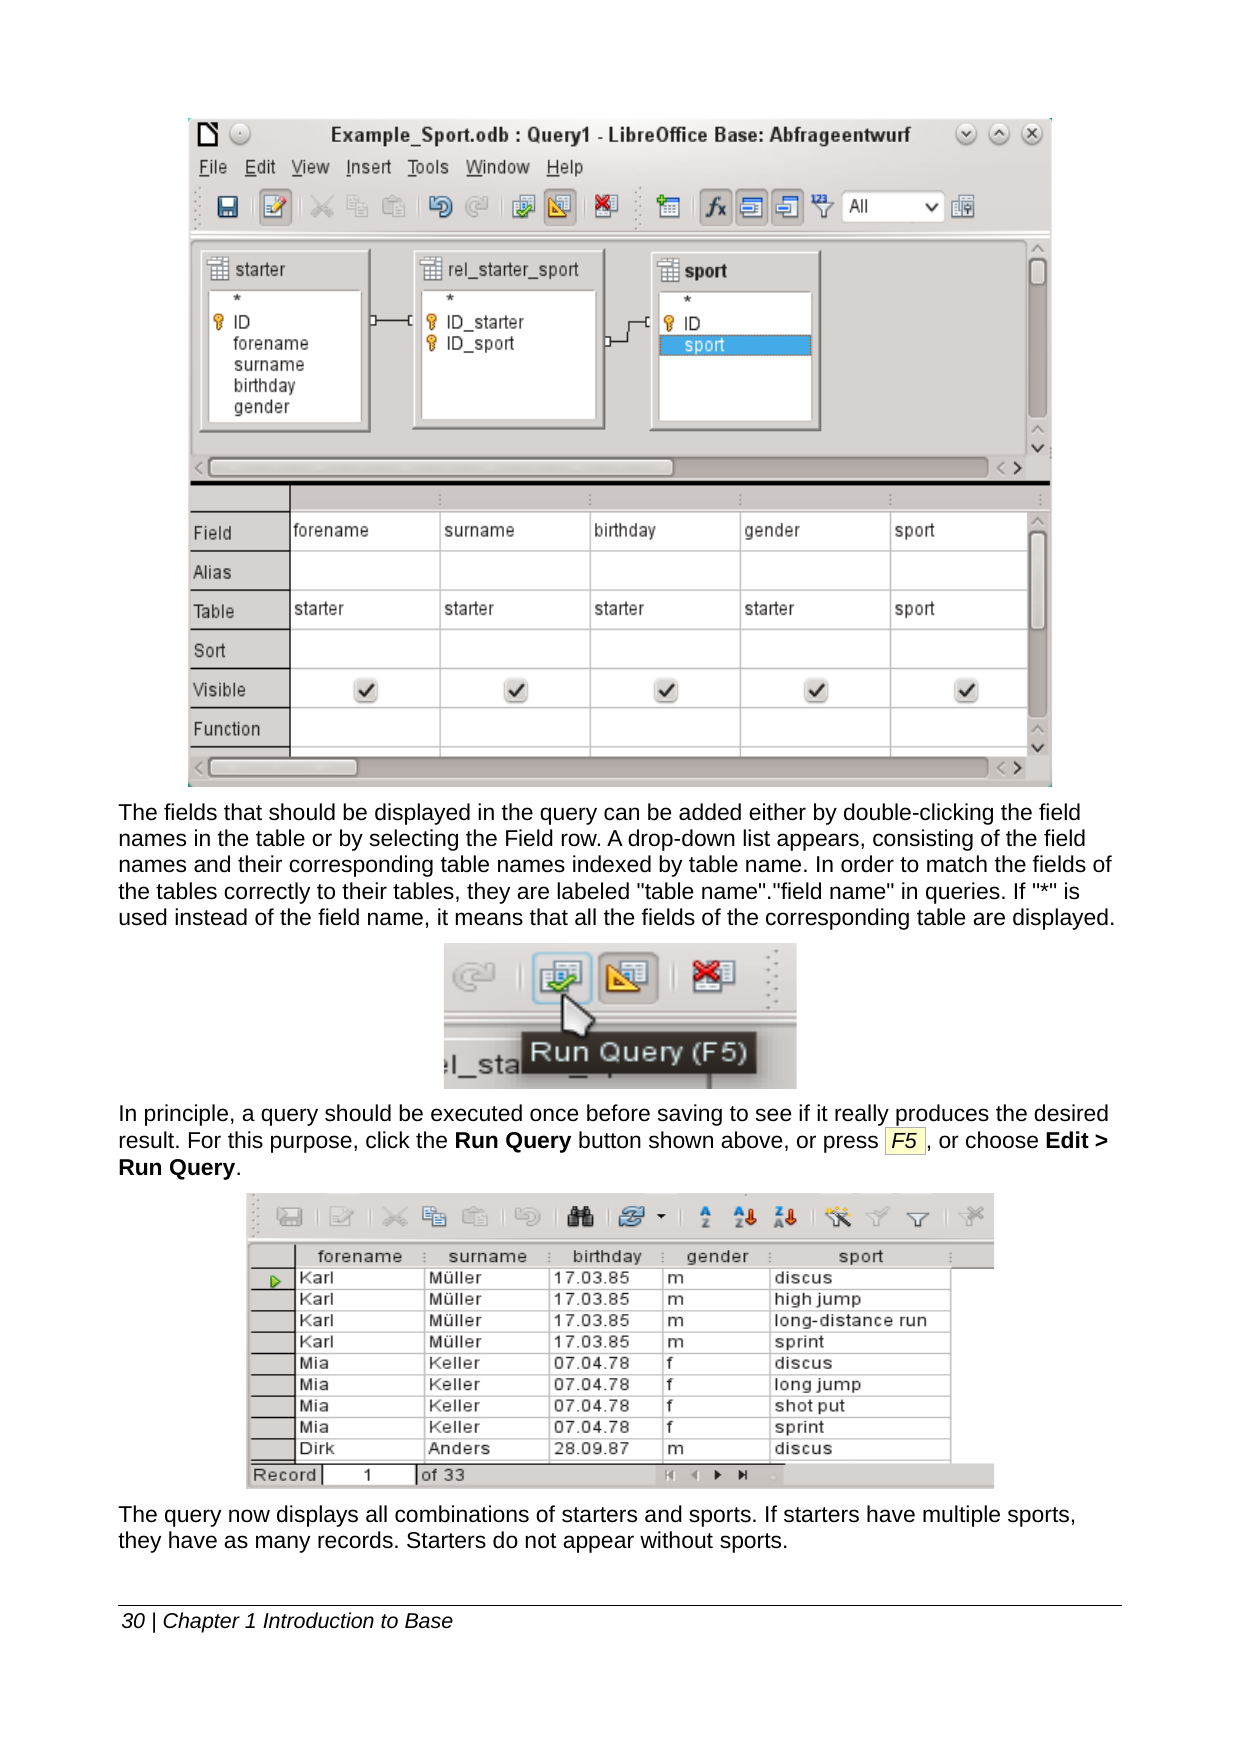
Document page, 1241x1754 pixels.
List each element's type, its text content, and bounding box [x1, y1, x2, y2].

picture [443, 943, 797, 1089]
text The fields that should be displayed in the query can be added either by double-clicking the field names in the table or by selecting the Field row. A drop-down list appears, consisting of the field names and their corresponding table names indexed by table name. In order to match the fields of the tables correctly to their tables, they are labeled "table name"."field name" in queries. If "*" is used instead of the field name, it means that all the fields of the corresponding table are displayed. [118, 799, 1122, 931]
picture [246, 1193, 995, 1489]
text The query now displays all combinations of starters and sports. If starters have multiple sports, they have as many records. Starters do not appear without sports. [118, 1501, 1122, 1553]
picture [188, 118, 1053, 787]
text In principle, a query should be executed once before saving to see if it really produces the desired result. For this purpose, click the Run Query button shown above, or press F5, or choose Edit > Run Query. [118, 1100, 1122, 1181]
